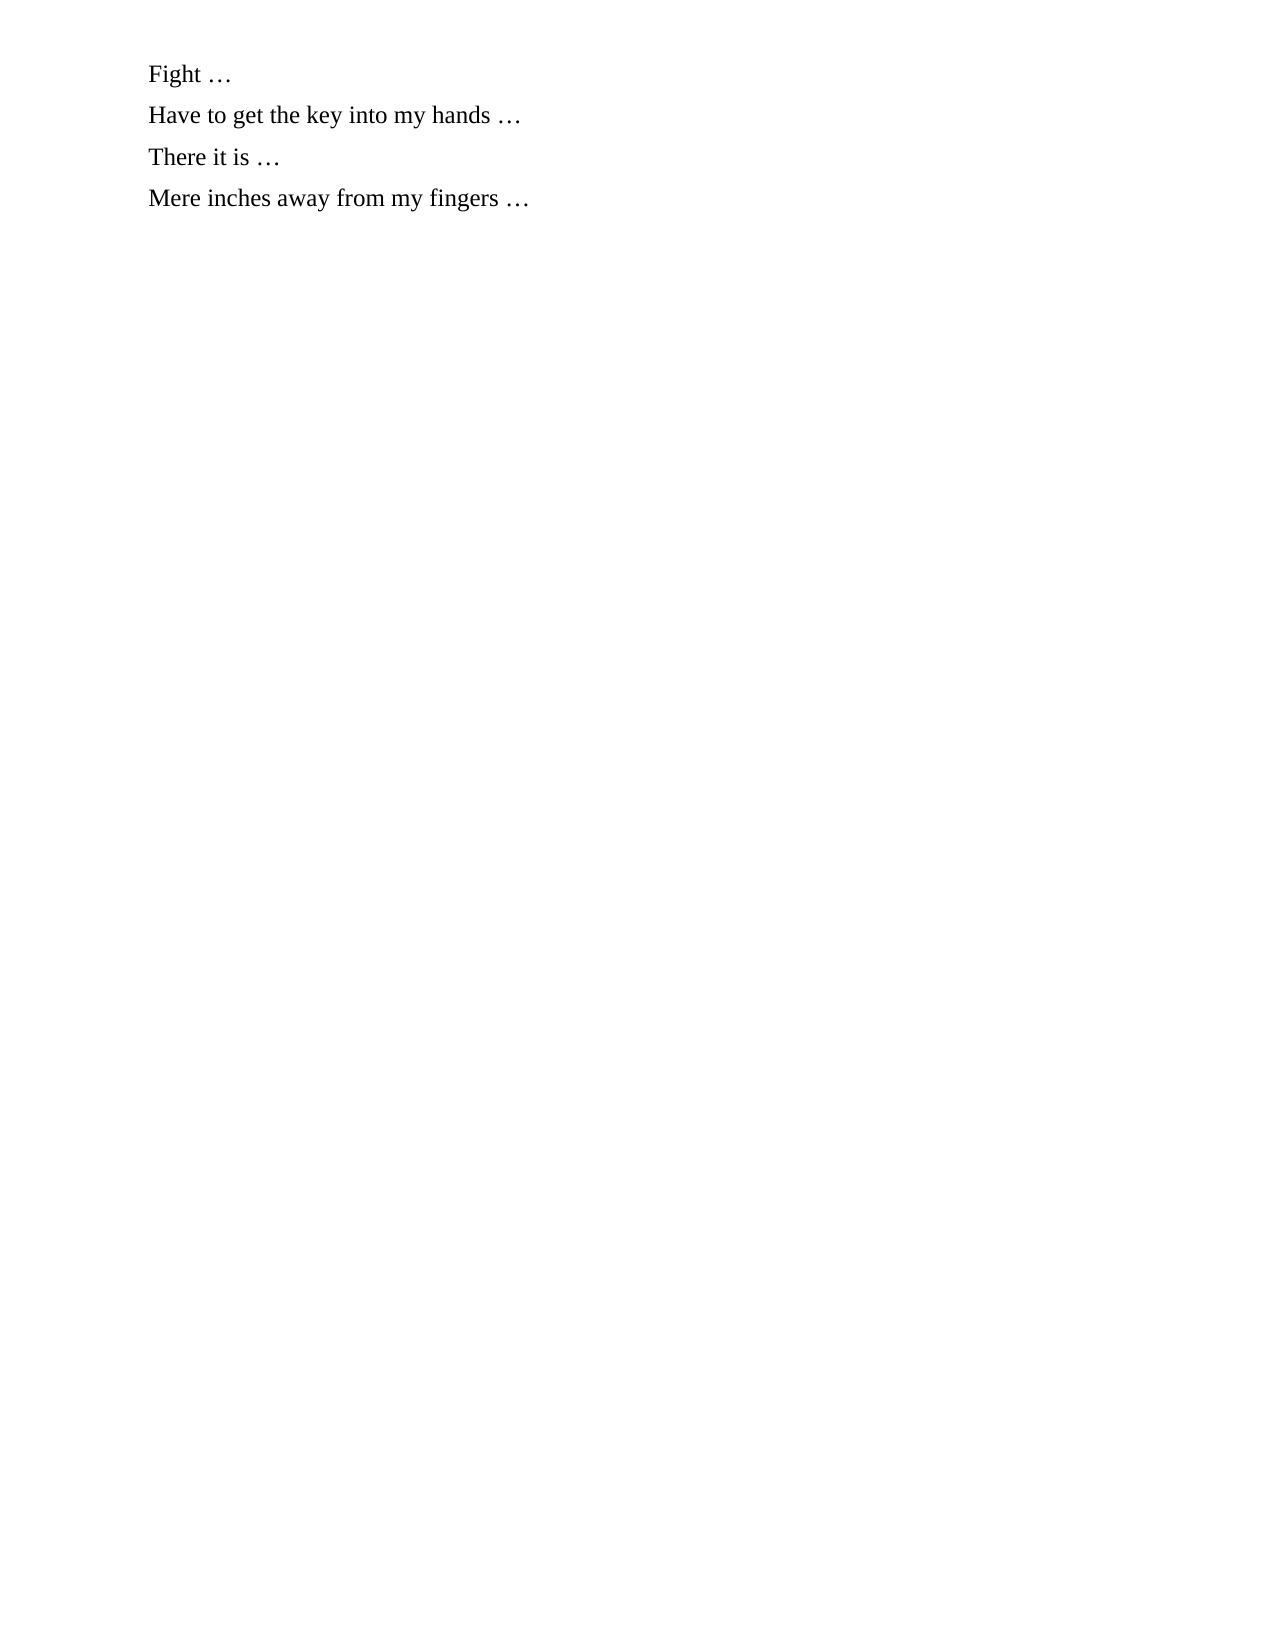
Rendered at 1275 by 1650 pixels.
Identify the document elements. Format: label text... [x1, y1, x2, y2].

text Mere inches away from my fingers … [118, 183, 1216, 212]
text Have to get the key into my hands … [118, 100, 1216, 129]
text Fight … [118, 59, 1216, 88]
text There it is … [118, 142, 1216, 170]
